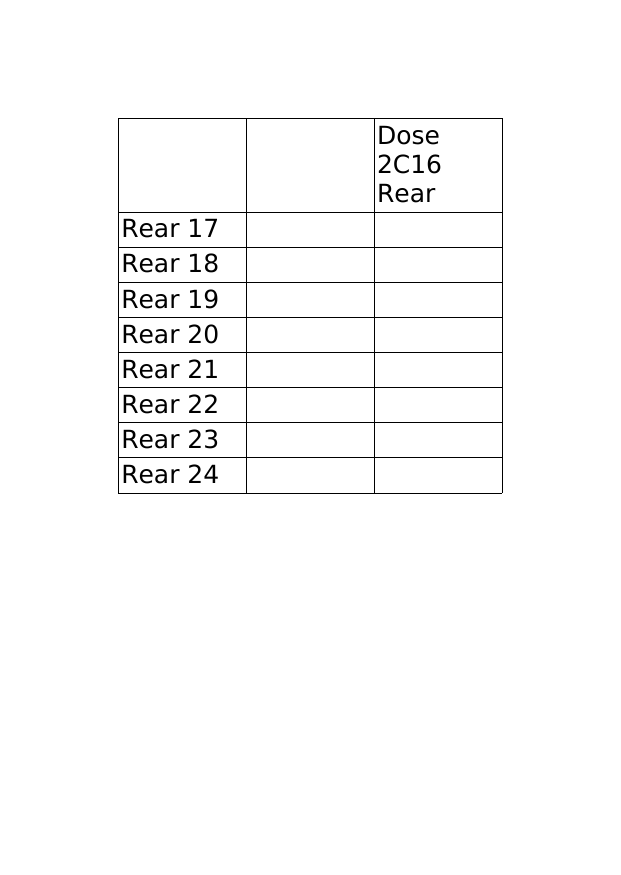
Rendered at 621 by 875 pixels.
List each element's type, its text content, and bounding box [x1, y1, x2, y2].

table_cell [247, 353, 374, 387]
table_cell [247, 318, 374, 352]
table_cell [375, 423, 502, 457]
table_cell Rear 17 [119, 213, 246, 247]
table_cell Rear 20 [119, 318, 246, 352]
table_cell [375, 248, 502, 282]
table_cell Rear 22 [119, 388, 246, 422]
table_cell [375, 213, 502, 247]
table_cell [375, 318, 502, 352]
table_cell [247, 213, 374, 247]
table_cell [247, 388, 374, 422]
table_cell [247, 119, 374, 212]
table_cell [375, 283, 502, 317]
table_cell Rear 21 [119, 353, 246, 387]
table_cell [375, 458, 502, 492]
table_cell [119, 119, 246, 212]
table_cell [375, 388, 502, 422]
table_cell Dose 2C16 Rear [375, 119, 502, 212]
table_cell [375, 353, 502, 387]
table_cell Rear 23 [119, 423, 246, 457]
table_cell [247, 283, 374, 317]
table_cell [247, 458, 374, 492]
table_cell [247, 248, 374, 282]
table_cell Rear 24 [119, 458, 246, 492]
table_cell Rear 19 [119, 283, 246, 317]
table_cell Rear 18 [119, 248, 246, 282]
table_cell [247, 423, 374, 457]
